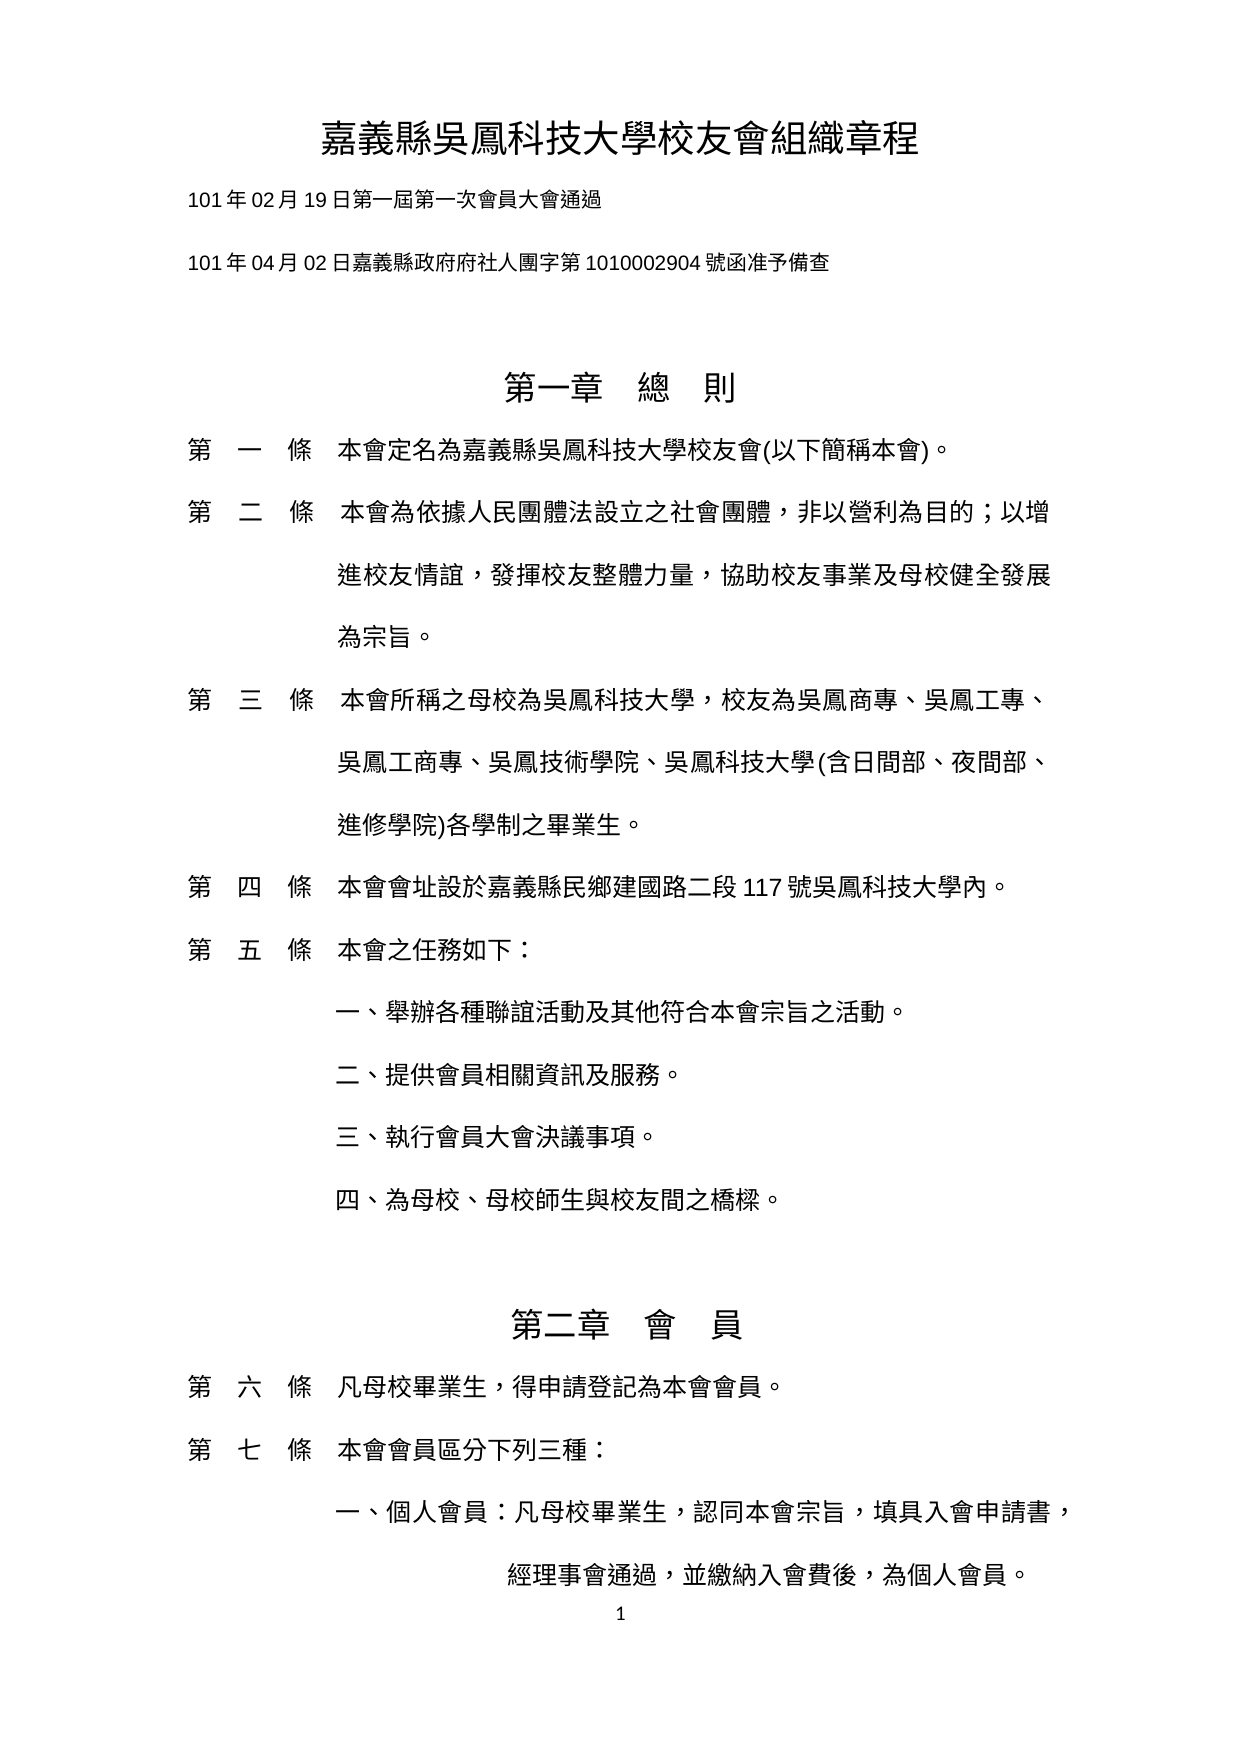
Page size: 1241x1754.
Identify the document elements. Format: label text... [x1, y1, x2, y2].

text 第一章 總 則 [187, 344, 1053, 407]
text 第 一 條 本會定名為嘉義縣吳鳳科技大學校友會(以下簡稱本會)。 [187, 407, 1053, 469]
text 一、個人會員：凡母校畢業生，認同本會宗旨，填具入會申請書，經理事會通過，並繳納入會費後，為個人會員。 [335, 1469, 1053, 1594]
text 101年04月02日嘉義縣政府府社人團字第1010002904號函准予備查 [187, 219, 1053, 282]
text 第 五 條 本會之任務如下： [188, 907, 1053, 969]
text 第 七 條 本會會員區分下列三種： [187, 1407, 1053, 1469]
text 第 三 條 本會所稱之母校為吳鳳科技大學，校友為吳鳳商專、吳鳳工專、吳鳳工商專、吳鳳技術學院、吳鳳科技大學(含日間部、夜間部、進修學院)各學制之畢業生。 [187, 657, 1053, 844]
text 二、提供會員相關資訊及服務。 [335, 1032, 1053, 1094]
text 嘉義縣吳鳳科技大學校友會組織章程 [187, 94, 1053, 157]
text 四、為母校、母校師生與校友間之橋樑。 [335, 1157, 1053, 1219]
text 第 二 條 本會為依據人民團體法設立之社會團體，非以營利為目的；以增進校友情誼，發揮校友整體力量，協助校友事業及母校健全發展為宗旨。 [187, 469, 1053, 657]
text 第二章 會 員 [187, 1282, 1053, 1344]
text 101年02月19日第一屆第一次會員大會通過 [187, 157, 1053, 219]
text 第 六 條 凡母校畢業生，得申請登記為本會會員。 [187, 1344, 1053, 1407]
text 第 四 條 本會會址設於嘉義縣民鄉建國路二段117號吳鳳科技大學內。 [187, 844, 1053, 907]
text 一、舉辦各種聯誼活動及其他符合本會宗旨之活動。 [335, 969, 1053, 1032]
text 三、執行會員大會決議事項。 [335, 1094, 1053, 1157]
